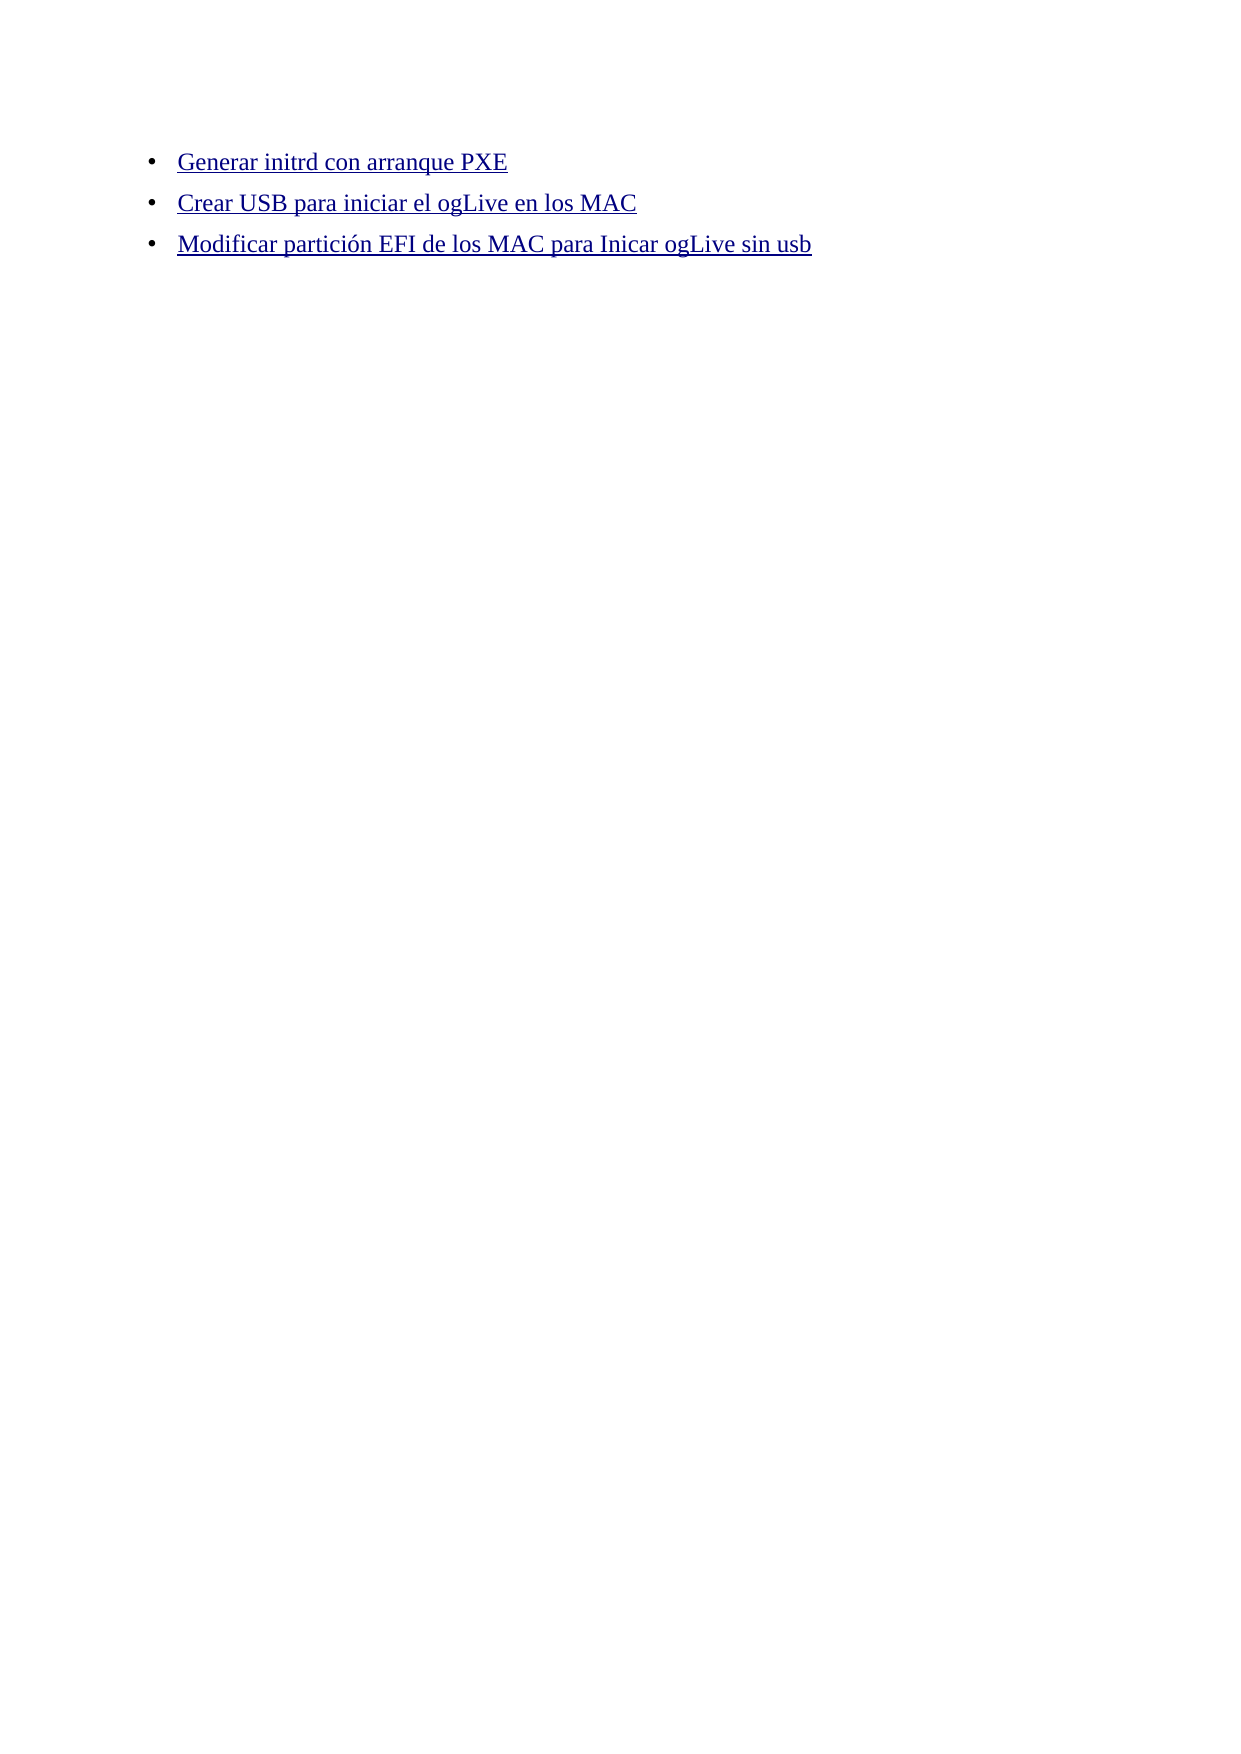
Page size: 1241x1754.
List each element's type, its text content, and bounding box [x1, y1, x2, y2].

list Modificar partición EFI de los MAC para Inicar ogLive sin usb [148, 229, 1122, 258]
list Crear USB para iniciar el ogLive en los MAC [148, 188, 1122, 217]
list Generar initrd con arranque PXE [148, 147, 1122, 176]
